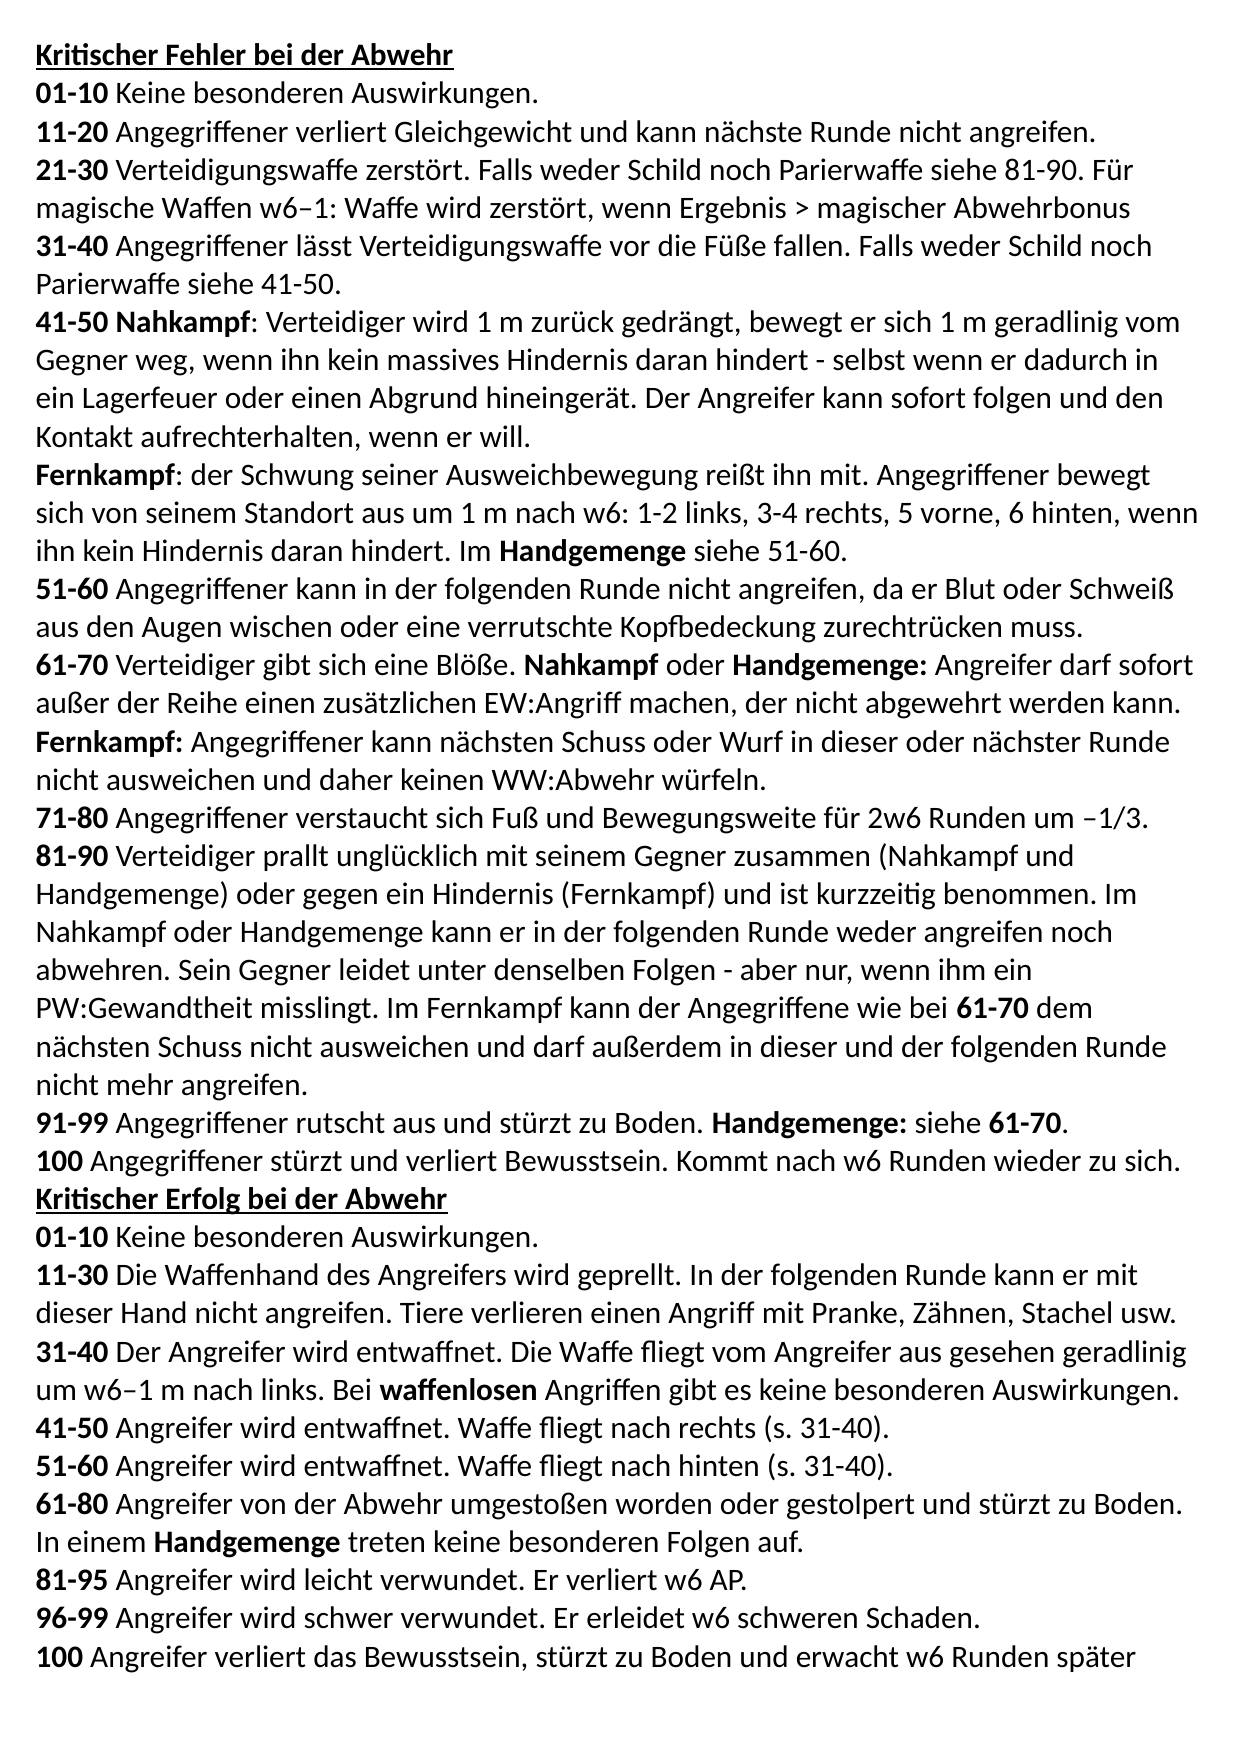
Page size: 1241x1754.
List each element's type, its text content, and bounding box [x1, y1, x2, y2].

text 11-30 Die Waffenhand des Angreifers wird geprellt. In der folgenden Runde kann er mit dieser Hand nicht angreifen. Tiere verlieren einen Angriﬀ mit Pranke, Zähnen, Stachel usw. [35, 1255, 1205, 1332]
text 71-80 Angegriffener verstaucht sich Fuß und Bewegungsweite für 2w6 Runden um –1/3. [35, 798, 1205, 836]
text 41-50 Angreifer wird entwaffnet. Waffe fliegt nach rechts (s. 31-40). [35, 1408, 1205, 1446]
text 21-30 Verteidigungswaffe zerstört. Falls weder Schild noch Parierwaffe siehe 81-90. Für magische Waffen w6–1: Waffe wird zerstört, wenn Ergebnis > magischer Abwehrbonus [35, 150, 1205, 226]
text 31-40 Angegriffener lässt Verteidigungswaffe vor die Füße fallen. Falls weder Schild noch Parierwaffe siehe 41-50. [35, 226, 1205, 302]
text 11-20 Angegriffener verliert Gleichgewicht und kann nächste Runde nicht angreifen. [35, 112, 1205, 150]
text 61-70 Verteidiger gibt sich eine Blöße. Nahkampf oder Handgemenge: Angreifer darf sofort außer der Reihe einen zusätzlichen EW:Angriﬀ machen, der nicht abgewehrt werden kann. Fernkampf: Angegriffener kann nächsten Schuss oder Wurf in dieser oder nächster Runde nicht ausweichen und daher keinen WW:Abwehr würfeln. [35, 645, 1205, 798]
text Kritischer Erfolg bei der Abwehr [35, 1179, 1205, 1217]
text 01-10 Keine besonderen Auswirkungen. [35, 73, 1205, 112]
text 51-60 Angegriffener kann in der folgenden Runde nicht angreifen, da er Blut oder Schweiß aus den Augen wischen oder eine verrutschte Kopfbedeckung zurechtrücken muss. [35, 569, 1205, 645]
text 81-90 Verteidiger prallt unglücklich mit seinem Gegner zusammen (Nahkampf und Handgemenge) oder gegen ein Hindernis (Fernkampf) und ist kurzzeitig benommen. Im Nahkampf oder Handgemenge kann er in der folgenden Runde weder angreifen noch abwehren. Sein Gegner leidet unter denselben Folgen - aber nur, wenn ihm ein PW:Gewandtheit misslingt. Im Fernkampf kann der Angegriffene wie bei 61-70 dem nächsten Schuss nicht ausweichen und darf außerdem in dieser und der folgenden Runde nicht mehr angreifen. [35, 836, 1205, 1103]
text 41-50 Nahkampf: Verteidiger wird 1 m zurück gedrängt, bewegt er sich 1 m geradlinig vom Gegner weg, wenn ihn kein massives Hindernis daran hindert - selbst wenn er dadurch in ein Lagerfeuer oder einen Abgrund hineingerät. Der Angreifer kann sofort folgen und den Kontakt aufrechterhalten, wenn er will. Fernkampf: der Schwung seiner Ausweichbewegung reißt ihn mit. Angegriffener bewegt sich von seinem Standort aus um 1 m nach w6: 1-2 links, 3-4 rechts, 5 vorne, 6 hinten, wenn ihn kein Hindernis daran hindert. Im Handgemenge siehe 51-60. [35, 302, 1205, 569]
text 01-10 Keine besonderen Auswirkungen. [35, 1217, 1205, 1255]
text Kritischer Fehler bei der Abwehr [35, 35, 1205, 73]
text 31-40 Der Angreifer wird entwaffnet. Die Waffe fliegt vom Angreifer aus gesehen geradlinig um w6–1 m nach links. Bei waffenlosen Angriffen gibt es keine besonderen Auswirkungen. [35, 1332, 1205, 1408]
text 61-80 Angreifer von der Abwehr umgestoßen worden oder gestolpert und stürzt zu Boden. In einem Handgemenge treten keine besonderen Folgen auf. [35, 1484, 1205, 1560]
text 81-95 Angreifer wird leicht verwundet. Er verliert w6 AP. [35, 1560, 1205, 1598]
text 51-60 Angreifer wird entwaffnet. Waffe fliegt nach hinten (s. 31-40). [35, 1446, 1205, 1484]
text 91-99 Angegriffener rutscht aus und stürzt zu Boden. Handgemenge: siehe 61-70. [35, 1103, 1205, 1141]
text 100 Angreifer verliert das Bewusstsein, stürzt zu Boden und erwacht w6 Runden später [35, 1637, 1205, 1675]
text 96-99 Angreifer wird schwer verwundet. Er erleidet w6 schweren Schaden. [35, 1598, 1205, 1637]
text 100 Angegriffener stürzt und verliert Bewusstsein. Kommt nach w6 Runden wieder zu sich. [35, 1141, 1205, 1179]
